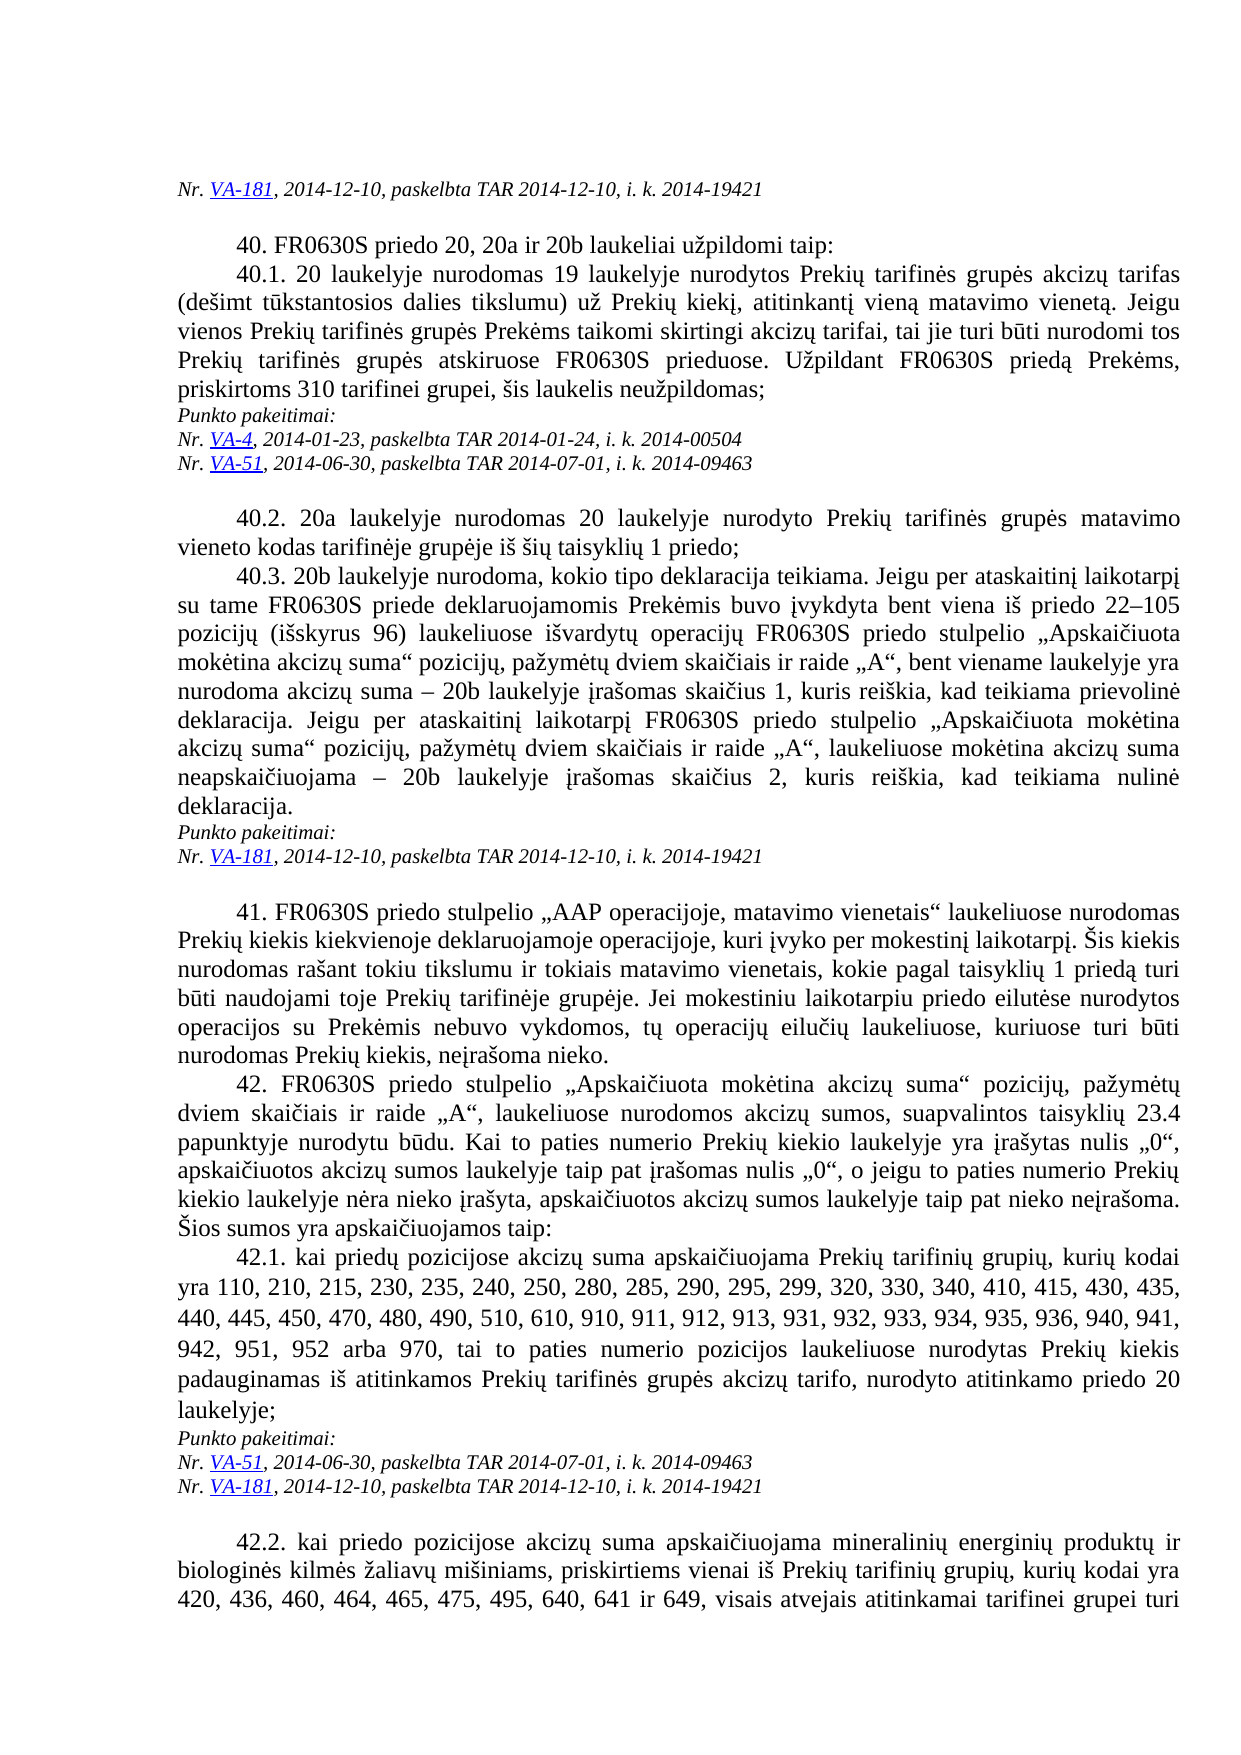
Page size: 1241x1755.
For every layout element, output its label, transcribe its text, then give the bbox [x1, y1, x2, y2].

text 42. FR0630S priedo stulpelio „Apskaičiuota mokėtina akcizų suma“ pozicijų, pažymėtų dviem skaičiais ir raide „A“, laukeliuose nurodomos akcizų sumos, suapvalintos taisyklių 23.4 papunktyje nurodytu būdu. Kai to paties numerio Prekių kiekio laukelyje yra įrašytas nulis „0“, apskaičiuotos akcizų sumos laukelyje taip pat įrašomas nulis „0“, o jeigu to paties numerio Prekių kiekio laukelyje nėra nieko įrašyta, apskaičiuotos akcizų sumos laukelyje taip pat nieko neįrašoma. Šios sumos yra apskaičiuojamos taip: [177, 1069, 1181, 1242]
text Punkto pakeitimai: [177, 402, 1181, 427]
text 42.2. kai priedo pozicijose akcizų suma apskaičiuojama mineralinių energinių produktų ir biologinės kilmės žaliavų mišiniams, priskirtiems vienai iš Prekių tarifinių grupių, kurių kodai yra 420, 436, 460, 464, 465, 475, 495, 640, 641 ir 649, visais atvejais atitinkamai tarifinei grupei turi [177, 1527, 1181, 1613]
text Nr. VA-51, 2014-06-30, paskelbta TAR 2014-07-01, i. k. 2014-09463 [177, 451, 1181, 475]
text 40.3. 20b laukelyje nurodoma, kokio tipo deklaracija teikiama. Jeigu per ataskaitinį laikotarpį su tame FR0630S priede deklaruojamomis Prekėmis buvo įvykdyta bent viena iš priedo 22–105 pozicijų (išskyrus 96) laukeliuose išvardytų operacijų FR0630S priedo stulpelio „Apskaičiuota mokėtina akcizų suma“ pozicijų, pažymėtų dviem skaičiais ir raide „A“, bent viename laukelyje yra nurodoma akcizų suma – 20b laukelyje įrašomas skaičius 1, kuris reiškia, kad teikiama prievolinė deklaracija. Jeigu per ataskaitinį laikotarpį FR0630S priedo stulpelio „Apskaičiuota mokėtina akcizų suma“ pozicijų, pažymėtų dviem skaičiais ir raide „A“, laukeliuose mokėtina akcizų suma neapskaičiuojama – 20b laukelyje įrašomas skaičius 2, kuris reiškia, kad teikiama nulinė deklaracija. [177, 561, 1181, 820]
text Nr. VA-181, 2014-12-10, paskelbta TAR 2014-12-10, i. k. 2014-19421 [177, 1474, 1181, 1498]
text 40.2. 20a laukelyje nurodomas 20 laukelyje nurodyto Prekių tarifinės grupės matavimo vieneto kodas tarifinėje grupėje iš šių taisyklių 1 priedo; [177, 503, 1181, 561]
text 41. FR0630S priedo stulpelio „AAP operacijoje, matavimo vienetais“ laukeliuose nurodomas Prekių kiekis kiekvienoje deklaruojamoje operacijoje, kuri įvyko per mokestinį laikotarpį. Šis kiekis nurodomas rašant tokiu tikslumu ir tokiais matavimo vienetais, kokie pagal taisyklių 1 priedą turi būti naudojami toje Prekių tarifinėje grupėje. Jei mokestiniu laikotarpiu priedo eilutėse nurodytos operacijos su Prekėmis nebuvo vykdomos, tų operacijų eilučių laukeliuose, kuriuose turi būti nurodomas Prekių kiekis, neįrašoma nieko. [177, 897, 1181, 1069]
text 42.1. kai priedų pozicijose akcizų suma apskaičiuojama Prekių tarifinių grupių, kurių kodai yra 110, 210, 215, 230, 235, 240, 250, 280, 285, 290, 295, 299, 320, 330, 340, 410, 415, 430, 435, 440, 445, 450, 470, 480, 490, 510, 610, 910, 911, 912, 913, 931, 932, 933, 934, 935, 936, 940, 941, 942, 951, 952 arba 970, tai to paties numerio pozicijos laukeliuose nurodytas Prekių kiekis padauginamas iš atitinkamos Prekių tarifinės grupės akcizų tarifo, nurodyto atitinkamo priedo 20 laukelyje; [177, 1242, 1181, 1424]
text 40. FR0630S priedo 20, 20a ir 20b laukeliai užpildomi taip: [177, 230, 1181, 259]
text Nr. VA-181, 2014-12-10, paskelbta TAR 2014-12-10, i. k. 2014-19421 [177, 844, 1181, 868]
text Nr. VA-181, 2014-12-10, paskelbta TAR 2014-12-10, i. k. 2014-19421 [177, 177, 1181, 201]
text Punkto pakeitimai: [177, 1426, 1181, 1450]
text 40.1. 20 laukelyje nurodomas 19 laukelyje nurodytos Prekių tarifinės grupės akcizų tarifas (dešimt tūkstantosios dalies tikslumu) už Prekių kiekį, atitinkantį vieną matavimo vienetą. Jeigu vienos Prekių tarifinės grupės Prekėms taikomi skirtingi akcizų tarifai, tai jie turi būti nurodomi tos Prekių tarifinės grupės atskiruose FR0630S prieduose. Užpildant FR0630S priedą Prekėms, priskirtoms 310 tarifinei grupei, šis laukelis neužpildomas; [177, 259, 1181, 402]
text Nr. VA-51, 2014-06-30, paskelbta TAR 2014-07-01, i. k. 2014-09463 [177, 1450, 1181, 1474]
text Punkto pakeitimai: [177, 820, 1181, 844]
text Nr. VA-4, 2014-01-23, paskelbta TAR 2014-01-24, i. k. 2014-00504 [177, 427, 1181, 451]
